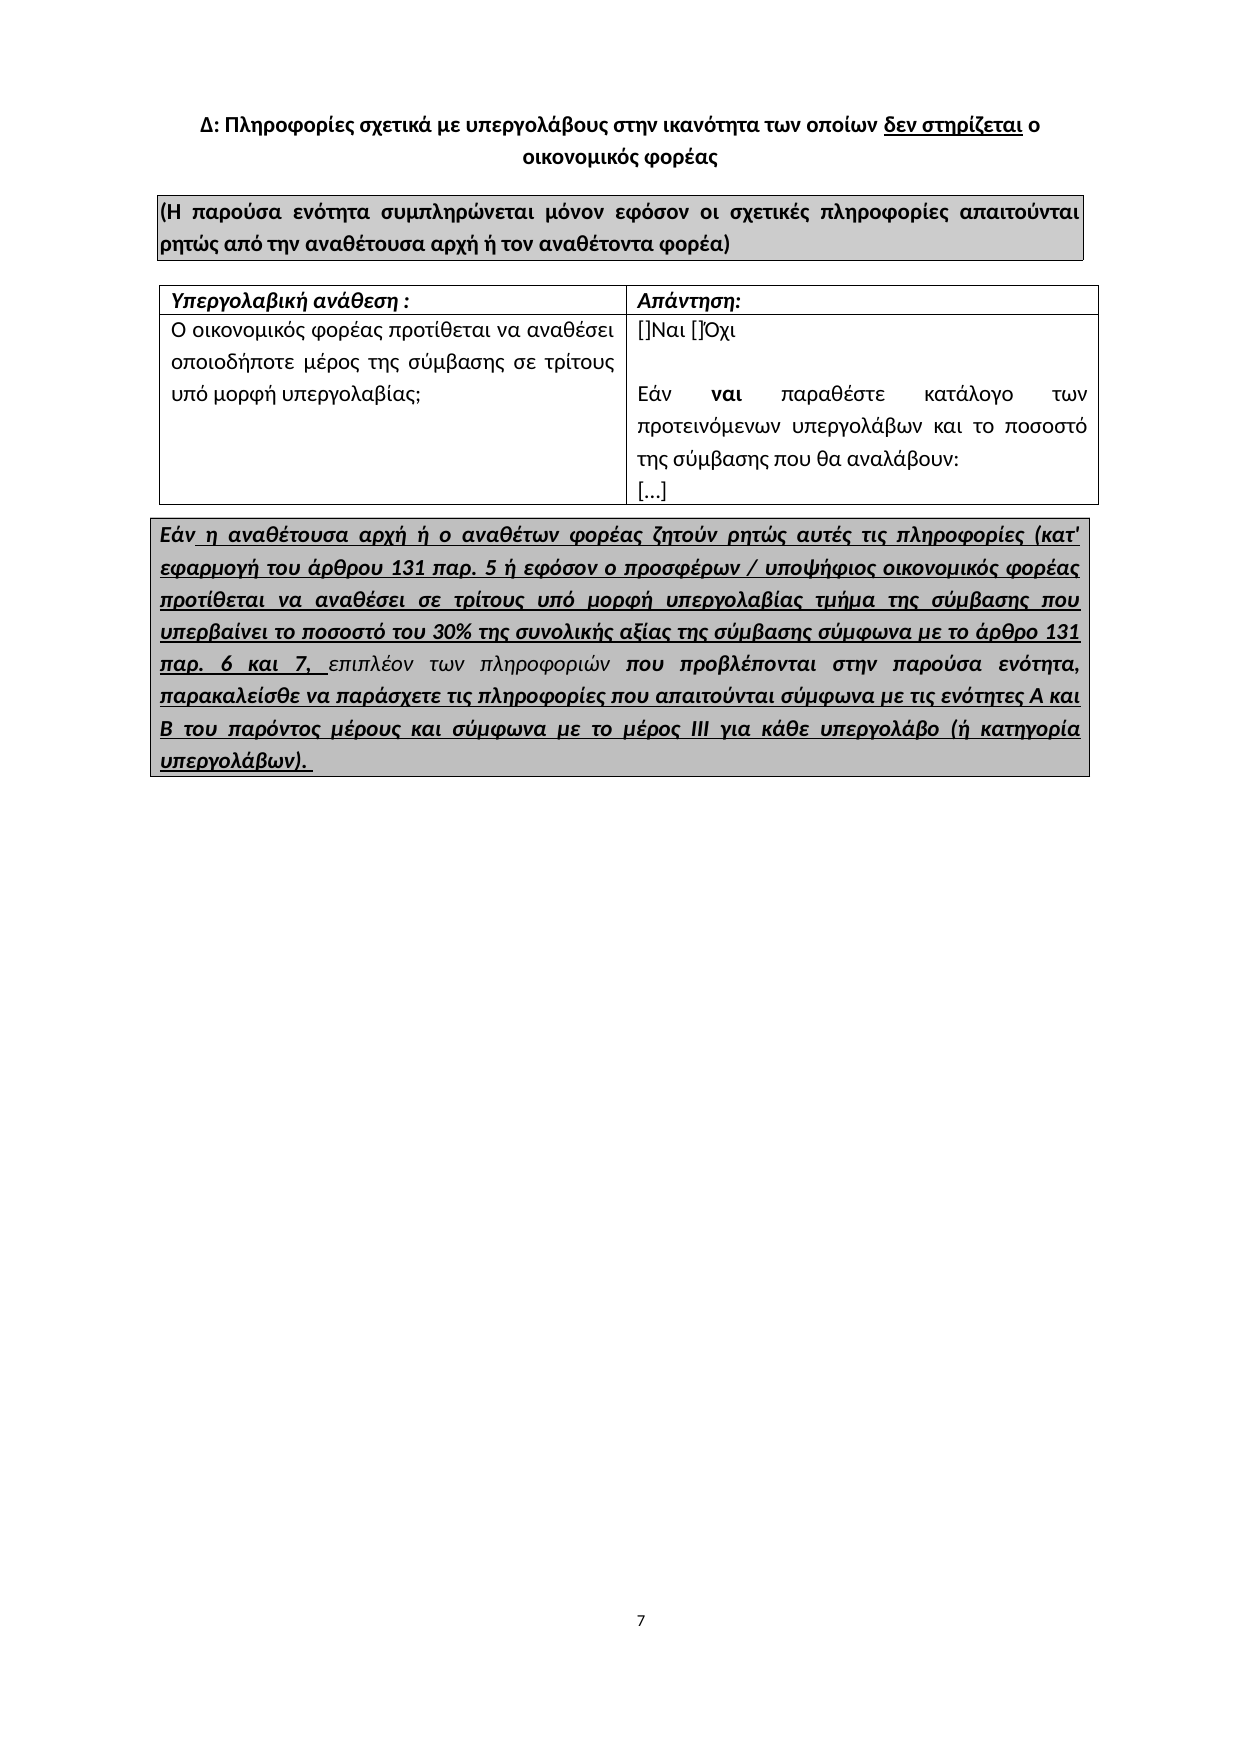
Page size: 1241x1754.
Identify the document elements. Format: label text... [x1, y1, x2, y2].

table_cell []Ναι []Όχι Εάν ναι παραθέστε κατάλογο των προτεινόμενων υπεργολάβων και το ποσοστό της σύμβασης που θα αναλάβουν: […] [627, 315, 1098, 504]
table_header Απάντηση: [627, 286, 1098, 314]
title Εάν η αναθέτουσα αρχή ή ο αναθέτων φορέας ζητούν ρητώς αυτές τις πληροφορίες (κατ' εφαρμογή του άρθρου 131 παρ. 5 ή εφόσον ο προσφέρων / υποψήφιος οικονομικός φορέας προτίθεται να αναθέσει σε τρίτους υπό μορφή υπεργολαβίας τμήμα της σύμβασης που υπερβαίνει το ποσοστό του 30% της συνολικής αξίας της σύμβασης σύμφωνα με το άρθρο 131 παρ. 6 και 7, επιπλέον των πληροφοριών που προβλέπονται στην παρούσα ενότητα, παρακαλείσθε να παράσχετε τις πληροφορίες που απαιτούνται σύμφωνα με τις ενότητες Α και Β του παρόντος μέρους και σύμφωνα με το μέρος ΙΙΙ για κάθε υπεργολάβο (ή κατηγορία υπεργολάβων). [151, 519, 1089, 776]
text Δ: Πληροφορίες σχετικά με υπεργολάβους στην ικανότητα των οποίων δεν στηρίζεται ο οικονομικός φορέας [159, 110, 1081, 170]
table_header Υπεργολαβική ανάθεση : [160, 286, 626, 314]
table_cell Ο οικονομικός φορέας προτίθεται να αναθέσει οποιοδήποτε μέρος της σύμβασης σε τρίτους υπό μορφή υπεργολαβίας; [160, 315, 626, 504]
text (Η παρούσα ενότητα συμπληρώνεται μόνον εφόσον οι σχετικές πληροφορίες απαιτούνται ρητώς από την αναθέτουσα αρχή ή τον αναθέτοντα φορέα) [158, 196, 1083, 260]
